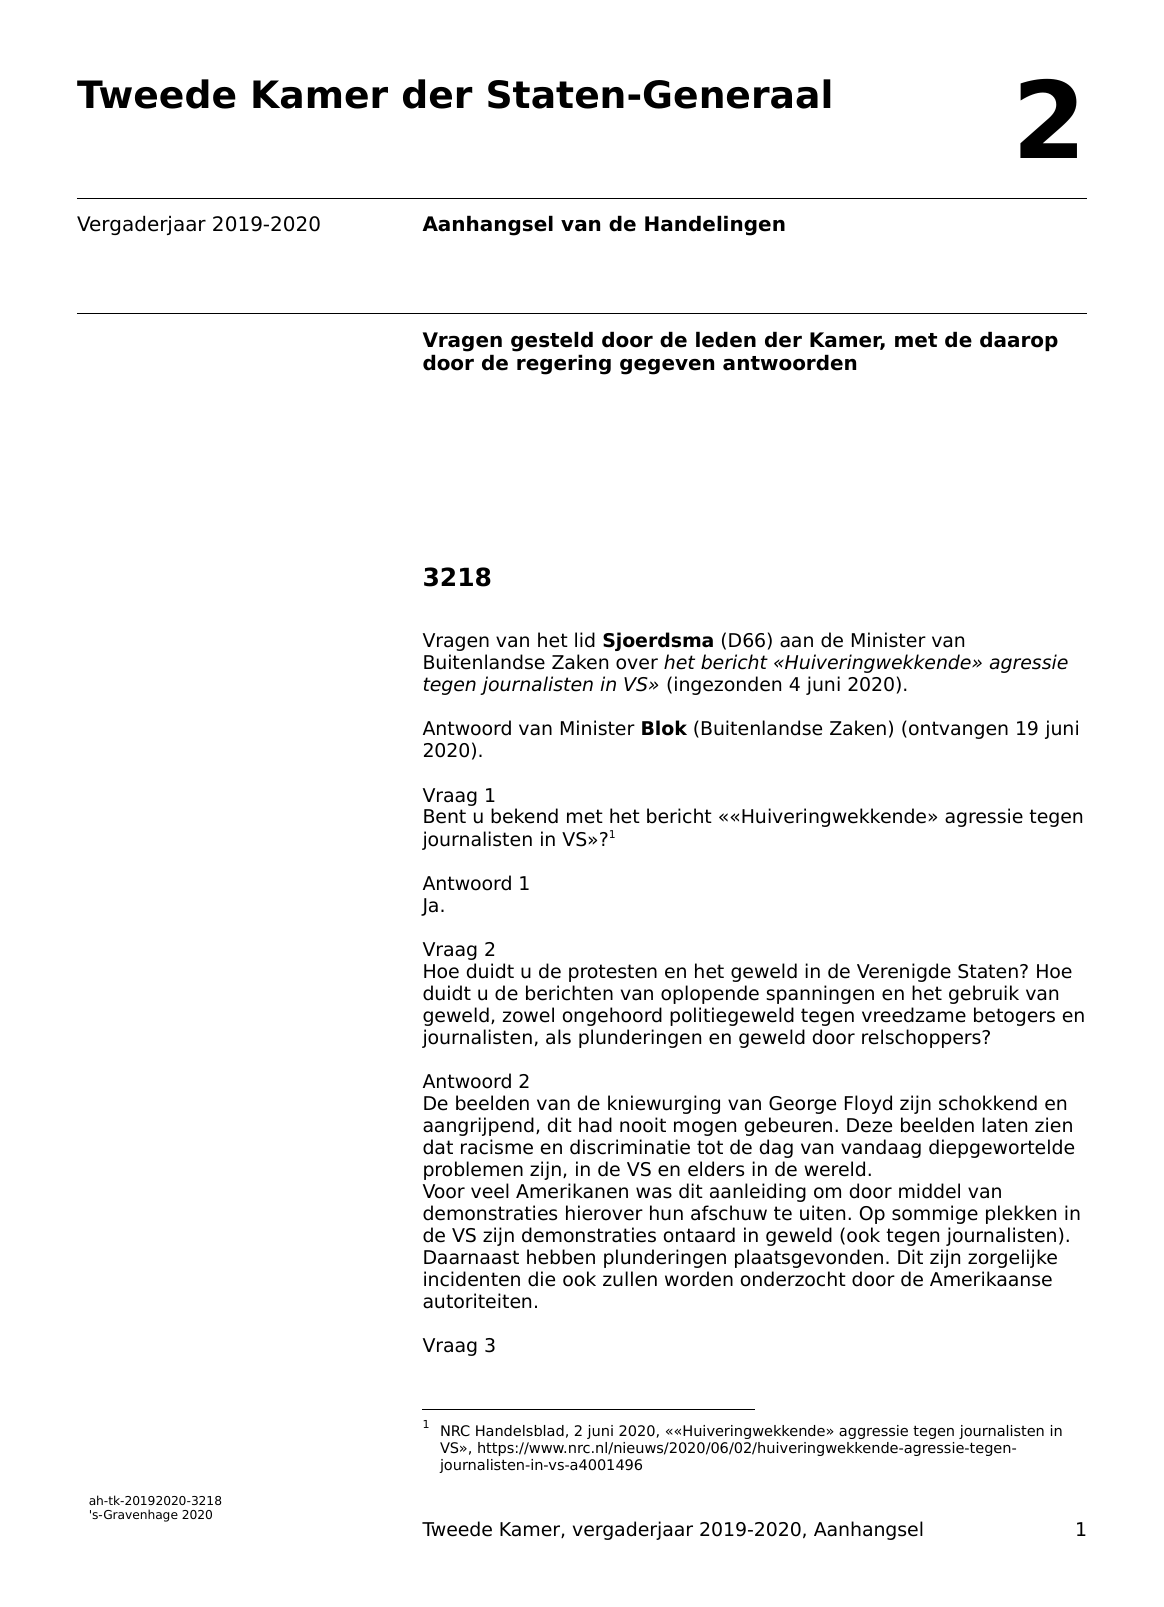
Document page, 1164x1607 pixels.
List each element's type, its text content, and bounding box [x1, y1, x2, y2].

text Vraag 1 [422, 784, 1087, 806]
table_cell Aanhangsel van de Handelingen [422, 199, 1087, 313]
text ah-tk-20192020-3218 [88, 1494, 323, 1508]
text Voor veel Amerikanen was dit aanleiding om door middel van demonstraties hierover hun afschuw te uiten. Op sommige plekken in de VS zijn demonstraties ontaard in geweld (ook tegen journalisten). Daarnaast hebben plunderingen plaatsgevonden. Dit zijn zorgelijke incidenten die ook zullen worden onderzocht door de Amerikaanse autoriteiten. [422, 1181, 1087, 1313]
table_cell [77, 314, 422, 375]
table_header Tweede Kamer der Staten-Generaal [77, 59, 886, 198]
text Vraag 2 [422, 939, 1087, 961]
text Antwoord 1 [422, 873, 1087, 894]
text Bent u bekend met het bericht ««Huiveringwekkende» agressie tegen journalisten in VS»? [422, 806, 1087, 850]
text Vraag 3 [422, 1335, 1087, 1357]
text NRC Handelsblad, 2 juni 2020, ««Huiveringwekkende» aggressie tegen journalisten in VS», https://www.nrc.nl/nieuws/2020/06/02/huiveringwekkende-agressie-tegen-journalisten-in-vs-a4001496 [422, 1418, 1087, 1474]
table_header 2 [886, 59, 1087, 198]
text Antwoord van Minister Blok (Buitenlandse Zaken) (ontvangen 19 juni 2020). [422, 718, 1087, 762]
table_cell Vergaderjaar 2019-2020 [77, 199, 422, 313]
text Vragen van het lid Sjoerdsma (D66) aan de Minister van Buitenlandse Zaken over het bericht «Huiveringwekkende» agressie tegen journalisten in VS» (ingezonden 4 juni 2020). [422, 630, 1087, 696]
text Hoe duidt u de protesten en het geweld in de Verenigde Staten? Hoe duidt u de berichten van oplopende spanningen en het gebruik van geweld, zowel ongehoord politiegeweld tegen vreedzame betogers en journalisten, als plunderingen en geweld door relschoppers? [422, 961, 1087, 1049]
text De beelden van de kniewurging van George Floyd zijn schokkend en aangrijpend, dit had nooit mogen gebeuren. Deze beelden laten zien dat racisme en discriminatie tot de dag van vandaag diepgewortelde problemen zijn, in de VS en elders in de wereld. [422, 1093, 1087, 1181]
text 's-Gravenhage 2020 [88, 1508, 323, 1522]
text 3218 [422, 563, 1087, 592]
text Antwoord 2 [422, 1071, 1087, 1093]
table_cell Vragen gesteld door de leden der Kamer, met de daarop door de regering gegeven antwoorden [422, 314, 1087, 375]
text Ja. [422, 894, 1087, 917]
